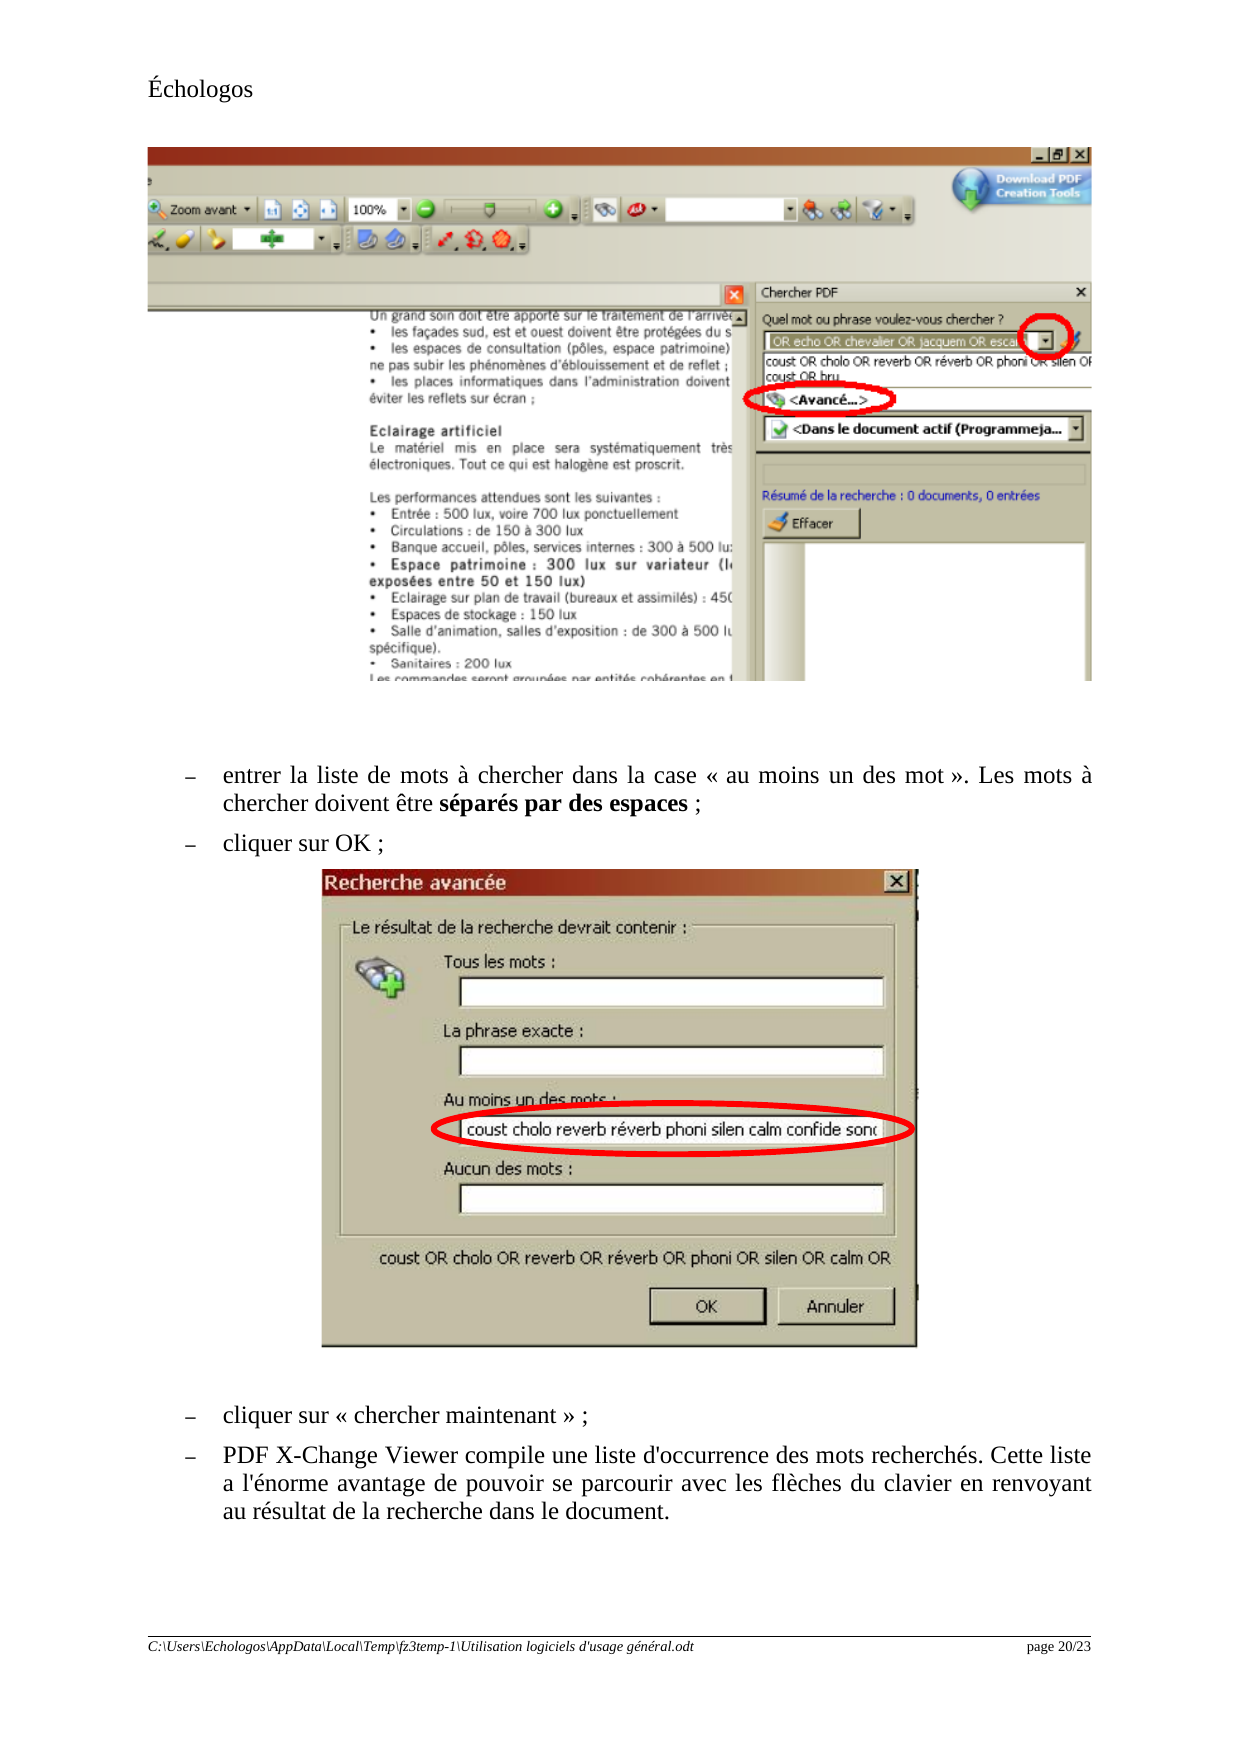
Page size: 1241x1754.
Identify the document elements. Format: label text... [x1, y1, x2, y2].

picture [321, 869, 919, 1349]
list cliquer sur OK ; [185, 829, 1092, 857]
list cliquer sur « chercher maintenant » ; [185, 1401, 1092, 1429]
list PDF X-Change Viewer compile une liste d'occurrence des mots recherchés. Cette liste a l'énorme avantage de pouvoir se parcourir avec les flèches du clavier en renvoyant au résultat de la recherche dans le document. [185, 1442, 1092, 1525]
list entrer la liste de mots à chercher dans la case « au moins un des mot ». Les mots à chercher doivent être séparés par des espaces ; [185, 761, 1092, 816]
